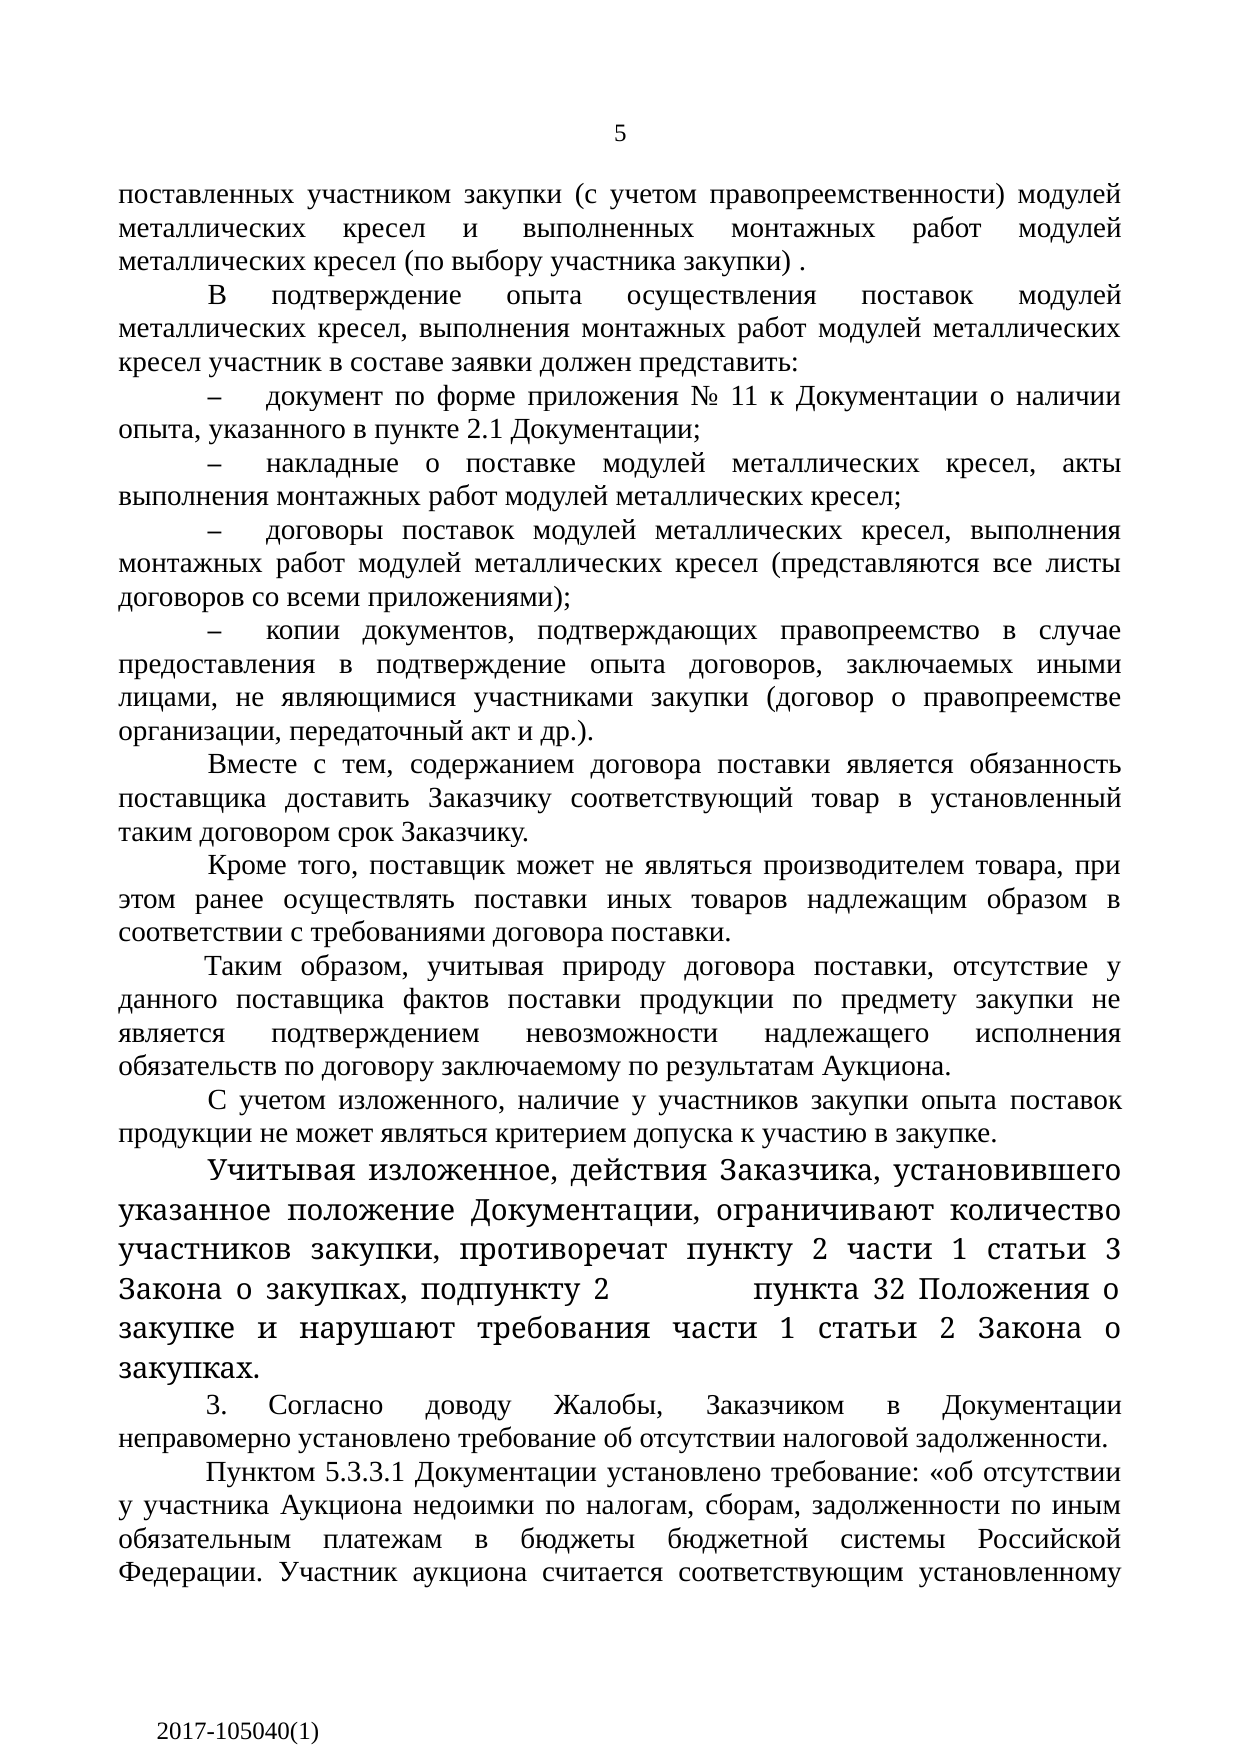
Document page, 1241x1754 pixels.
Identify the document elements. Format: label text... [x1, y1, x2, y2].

text поставленных участником закупки (с учетом правопреемственности) модулей металлических кресел и выполненных монтажных работ модулей металлических кресел (по выбору участника закупки) . [118, 176, 1122, 277]
text С учетом изложенного, наличие у участников закупки опыта поставок продукции не может являться критерием допуска к участию в закупке. [118, 1082, 1122, 1149]
text Вместе с тем, содержанием договора поставки является обязанность поставщика доставить Заказчику соответствующий товар в установленный таким договором срок Заказчику. [118, 747, 1122, 847]
list копии документов, подтверждающих правопреемство в случае предоставления в подтверждение опыта договоров, заключаемых иными лицами, не являющимися участниками закупки (договор о правопреемстве организации, передаточный акт и др.). [118, 612, 1122, 747]
text Кроме того, поставщик может не являться производителем товара, при этом ранее осуществлять поставки иных товаров надлежащим образом в соответствии с требованиями договора поставки. [118, 847, 1122, 948]
list документ по форме приложения № 11 к Документации о наличии опыта, указанного в пункте 2.1 Документации; [118, 378, 1122, 445]
text Учитывая изложенное, действия Заказчика, установившего указанное положение Документации, ограничивают количество участников закупки, противоречат пункту 2 части 1 статьи 3 Закона о закупках, подпункту 2 пункта 32 Положения о закупке и нарушают требования части 1 статьи 2 Закона о закупках. [118, 1149, 1122, 1387]
text В подтверждение опыта осуществления поставок модулей металлических кресел, выполнения монтажных работ модулей металлических кресел участник в составе заявки должен представить: [118, 277, 1122, 378]
text Таким образом, учитывая природу договора поставки, отсутствие у данного поставщика фактов поставки продукции по предмету закупки не является подтверждением невозможности надлежащего исполнения обязательств по договору заключаемому по результатам Аукциона. [118, 948, 1122, 1082]
list договоры поставок модулей металлических кресел, выполнения монтажных работ модулей металлических кресел (представляются все листы договоров со всеми приложениями); [118, 512, 1122, 612]
list накладные о поставке модулей металлических кресел, акты выполнения монтажных работ модулей металлических кресел; [118, 445, 1122, 512]
text Пунктом 5.3.3.1 Документации установлено требование: «об отсутствии у участника Аукциона недоимки по налогам, сборам, задолженности по иным обязательным платежам в бюджеты бюджетной системы Российской Федерации. Участник аукциона считается соответствующим установленному [118, 1454, 1122, 1588]
list Согласно доводу Жалобы, Заказчиком в Документации неправомерно установлено требование об отсутствии налоговой задолженности. [118, 1387, 1122, 1454]
